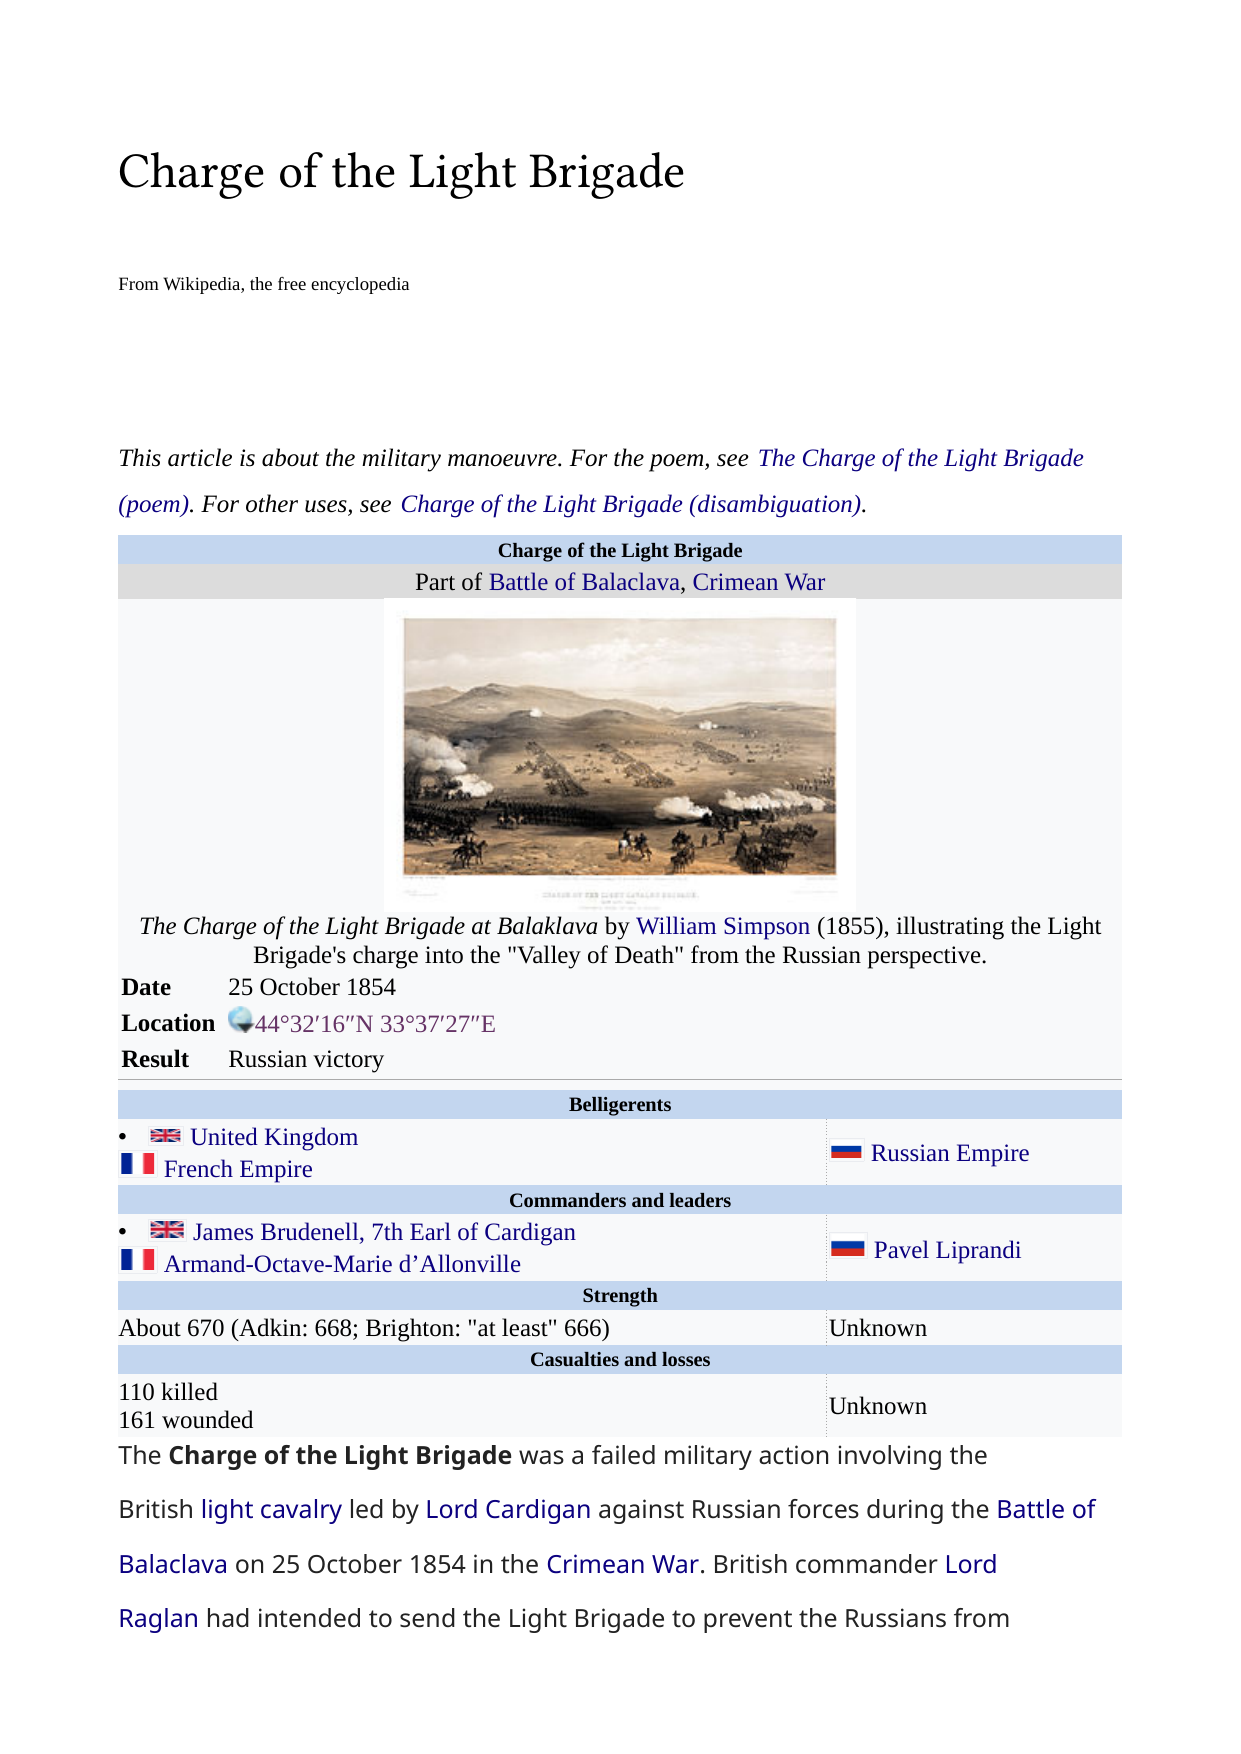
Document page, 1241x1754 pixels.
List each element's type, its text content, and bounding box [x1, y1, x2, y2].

picture [121, 1249, 155, 1270]
table_cell Unknown [826, 1374, 1122, 1437]
table_header Charge of the Light Brigade [118, 535, 1122, 564]
text From Wikipedia, the free encyclopedia [118, 273, 1122, 295]
table_cell Belligerents [118, 1090, 1122, 1119]
table_cell About 670 (Adkin: 668; Brighton: "at least" 666) [118, 1310, 826, 1345]
table_cell United Kingdom French Empire [118, 1119, 826, 1185]
picture [150, 1221, 184, 1238]
table_cell The Charge of the Light Brigade at Balaklava by William Simpson (1855), illustrating the Light Brigade's charge into the "Valley of Death" from the Russian perspective. [118, 599, 1122, 1079]
picture [384, 598, 857, 912]
picture [121, 1153, 155, 1174]
text This article is about the military manoeuvre. For the poem, see The Charge of the Light Brigade (poem). For other uses, see Charge of the Light Brigade (disambiguation). [118, 443, 1122, 518]
picture [831, 1234, 865, 1256]
table_cell James Brudenell, 7th Earl of Cardigan Armand-Octave-Marie d’Allonville [118, 1215, 826, 1281]
table_header 25 October 1854 [225, 969, 510, 1003]
table_cell Part of Battle of Balaclava, Crimean War [118, 564, 1122, 599]
table_cell Russian victory [225, 1041, 510, 1076]
picture [228, 1006, 255, 1033]
picture [831, 1140, 862, 1158]
table_cell Casualties and losses [118, 1345, 1122, 1374]
table_cell [118, 1080, 1122, 1089]
table_cell Russian Empire [826, 1119, 1122, 1185]
table_cell 44°32′16″N 33°37′27″E [225, 1004, 510, 1041]
table_cell Commanders and leaders [118, 1185, 1122, 1214]
table_cell Location [118, 1004, 225, 1041]
table_header Date [118, 969, 225, 1003]
subtitle Charge of the Light Brigade [118, 143, 1122, 200]
table_cell Pavel Liprandi [826, 1215, 1122, 1281]
table_cell 110 killed 161 wounded [118, 1374, 826, 1437]
table_cell Strength [118, 1281, 1122, 1310]
table_cell Result [118, 1041, 225, 1076]
text The Charge of the Light Brigade was a failed military action involving the British light cavalry led by Lord Cardigan against Russian forces during the Battle of Balaclava on 25 October 1854 in the Crimean War. British commander Lord Raglan had intended to send the Light Brigade to prevent the Russians from [118, 1437, 1122, 1635]
picture [150, 1129, 181, 1142]
table_cell Unknown [826, 1310, 1122, 1345]
